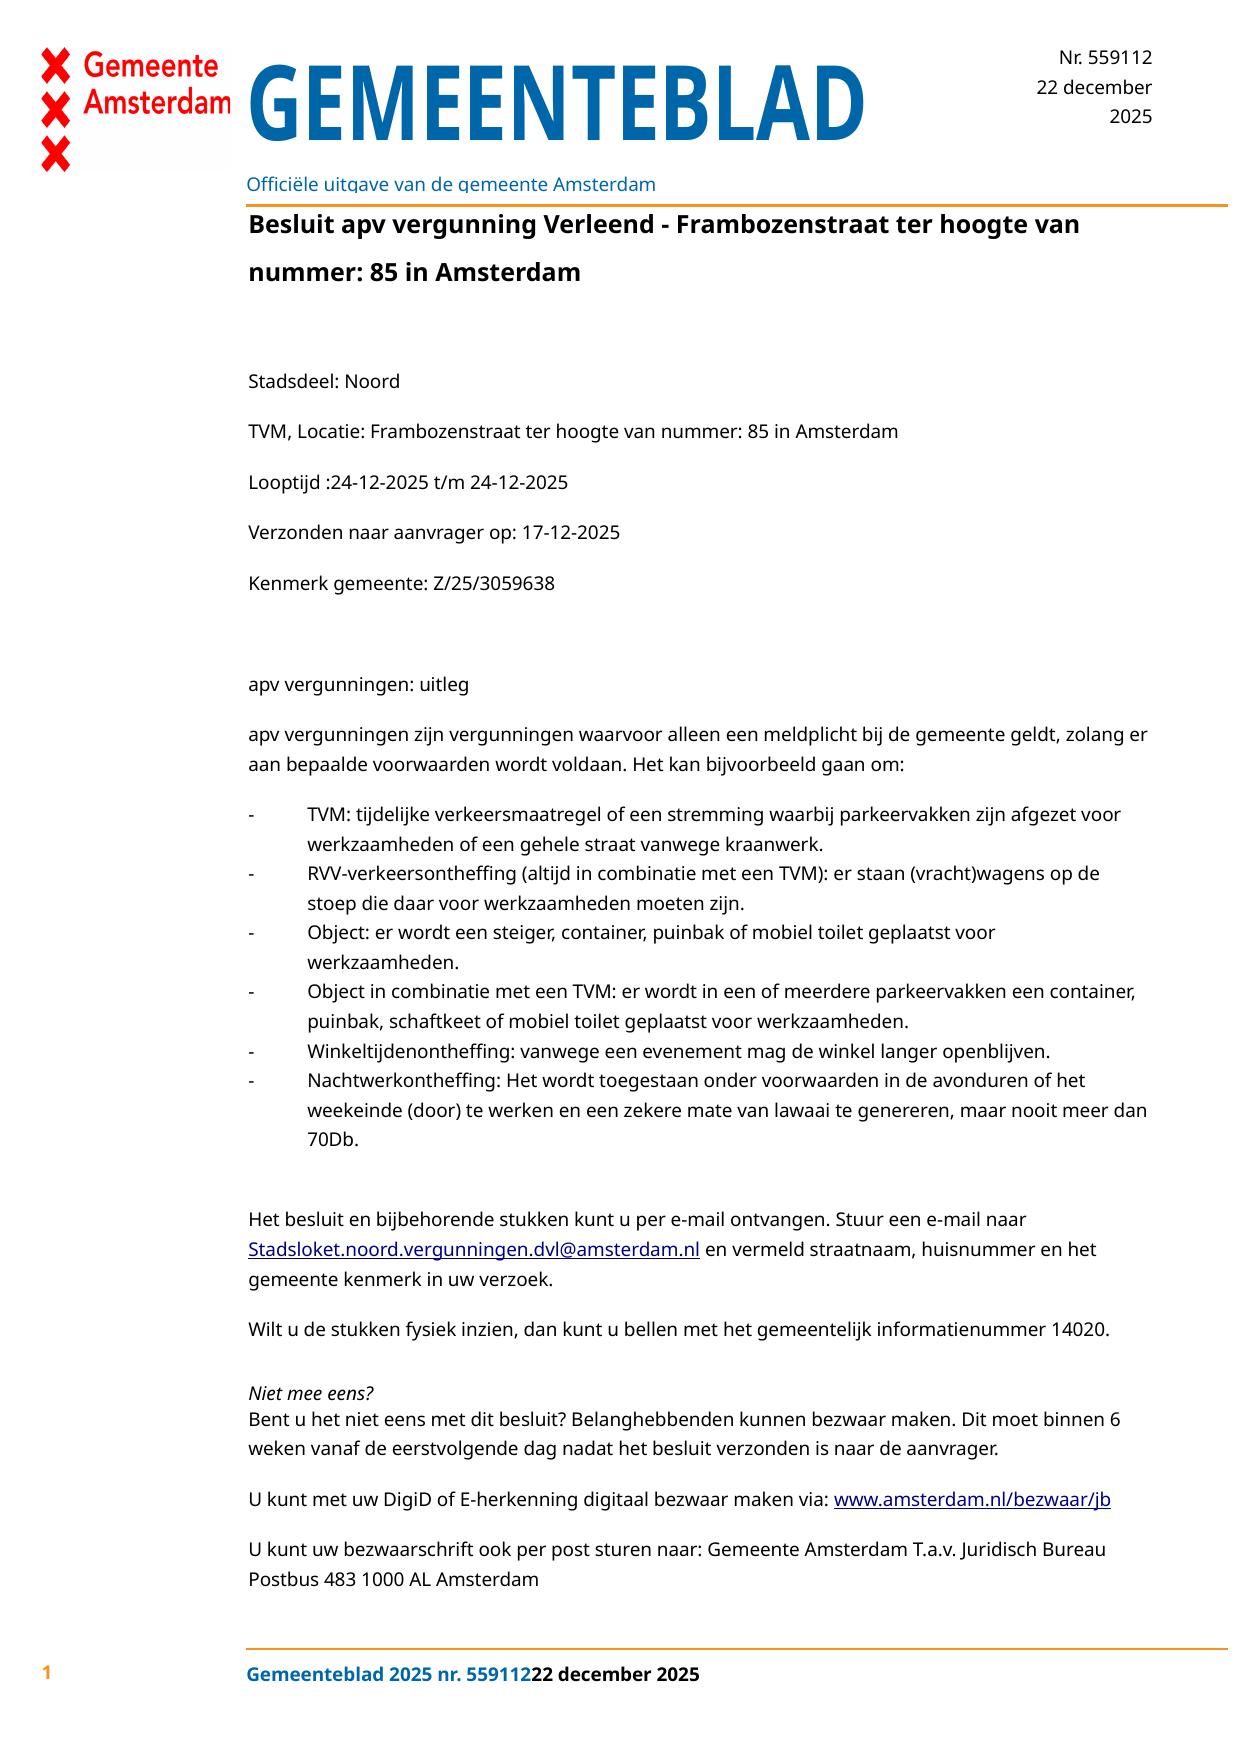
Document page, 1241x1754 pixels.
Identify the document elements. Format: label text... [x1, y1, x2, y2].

list Object in combinatie met een TVM: er wordt in een of meerdere parkeervakken een container, puinbak, schaftkeet of mobiel toilet geplaatst voor werkzaamheden. [248, 979, 1152, 1034]
text U kunt met uw DigiD of E-herkenning digitaal bezwaar maken via: www.amsterdam.nl/bezwaar/jb [248, 1486, 1152, 1512]
text apv vergunningen: uitleg [248, 671, 1152, 697]
text Stadsdeel: Noord [248, 368, 1152, 394]
text apv vergunningen zijn vergunningen waarvoor alleen een meldplicht bij de gemeente geldt, zolang er aan bepaalde voorwaarden wordt voldaan. Het kan bijvoorbeeld gaan om: [248, 721, 1152, 777]
list Object: er wordt een steiger, container, puinbak of mobiel toilet geplaatst voor werkzaamheden. [248, 919, 1152, 975]
text Wilt u de stukken fysiek inzien, dan kunt u bellen met het gemeentelijk informatienummer 14020. [248, 1316, 1152, 1342]
text Bent u het niet eens met dit besluit? Belanghebbenden kunnen bezwaar maken. Dit moet binnen 6 weken vanaf de eerstvolgende dag nadat het besluit verzonden is naar de aanvrager. [248, 1406, 1152, 1461]
text Niet mee eens? [248, 1380, 1152, 1406]
text Besluit apv vergunning Verleend - Frambozenstraat ter hoogte van nummer: 85 in Amsterdam [248, 207, 1152, 288]
text Het besluit en bijbehorende stukken kunt u per e-mail ontvangen. Stuur een e-mail naar Stadsloket.noord.vergunningen.dvl@amsterdam.nl en vermeld straatnaam, huisnummer en het gemeente kenmerk in uw verzoek. [248, 1207, 1152, 1292]
text Looptijd :24-12-2025 t/m 24-12-2025 [248, 469, 1152, 495]
text Kenmerk gemeente: Z/25/3059638 [248, 570, 1152, 596]
text U kunt uw bezwaarschrift ook per post sturen naar: Gemeente Amsterdam T.a.v. Juridisch Bureau Postbus 483 1000 AL Amsterdam [248, 1536, 1152, 1592]
list Nachtwerkontheffing: Het wordt toegestaan onder voorwaarden in de avonduren of het weekeinde (door) te werken en een zekere mate van lawaai te genereren, maar nooit meer dan 70Db. [248, 1067, 1152, 1152]
text TVM, Locatie: Frambozenstraat ter hoogte van nummer: 85 in Amsterdam [248, 419, 1152, 444]
list RVV-verkeersontheffing (altijd in combinatie met een TVM): er staan (vracht)wagens op de stoep die daar voor werkzaamheden moeten zijn. [248, 860, 1152, 916]
picture [41, 47, 231, 172]
list Winkeltijdenontheffing: vanwege een evenement mag de winkel langer openblijven. [248, 1038, 1152, 1064]
list TVM: tijdelijke verkeersmaatregel of een stremming waarbij parkeervakken zijn afgezet voor werkzaamheden of een gehele straat vanwege kraanwerk. [248, 801, 1152, 857]
text Verzonden naar aanvrager op: 17-12-2025 [248, 519, 1152, 545]
